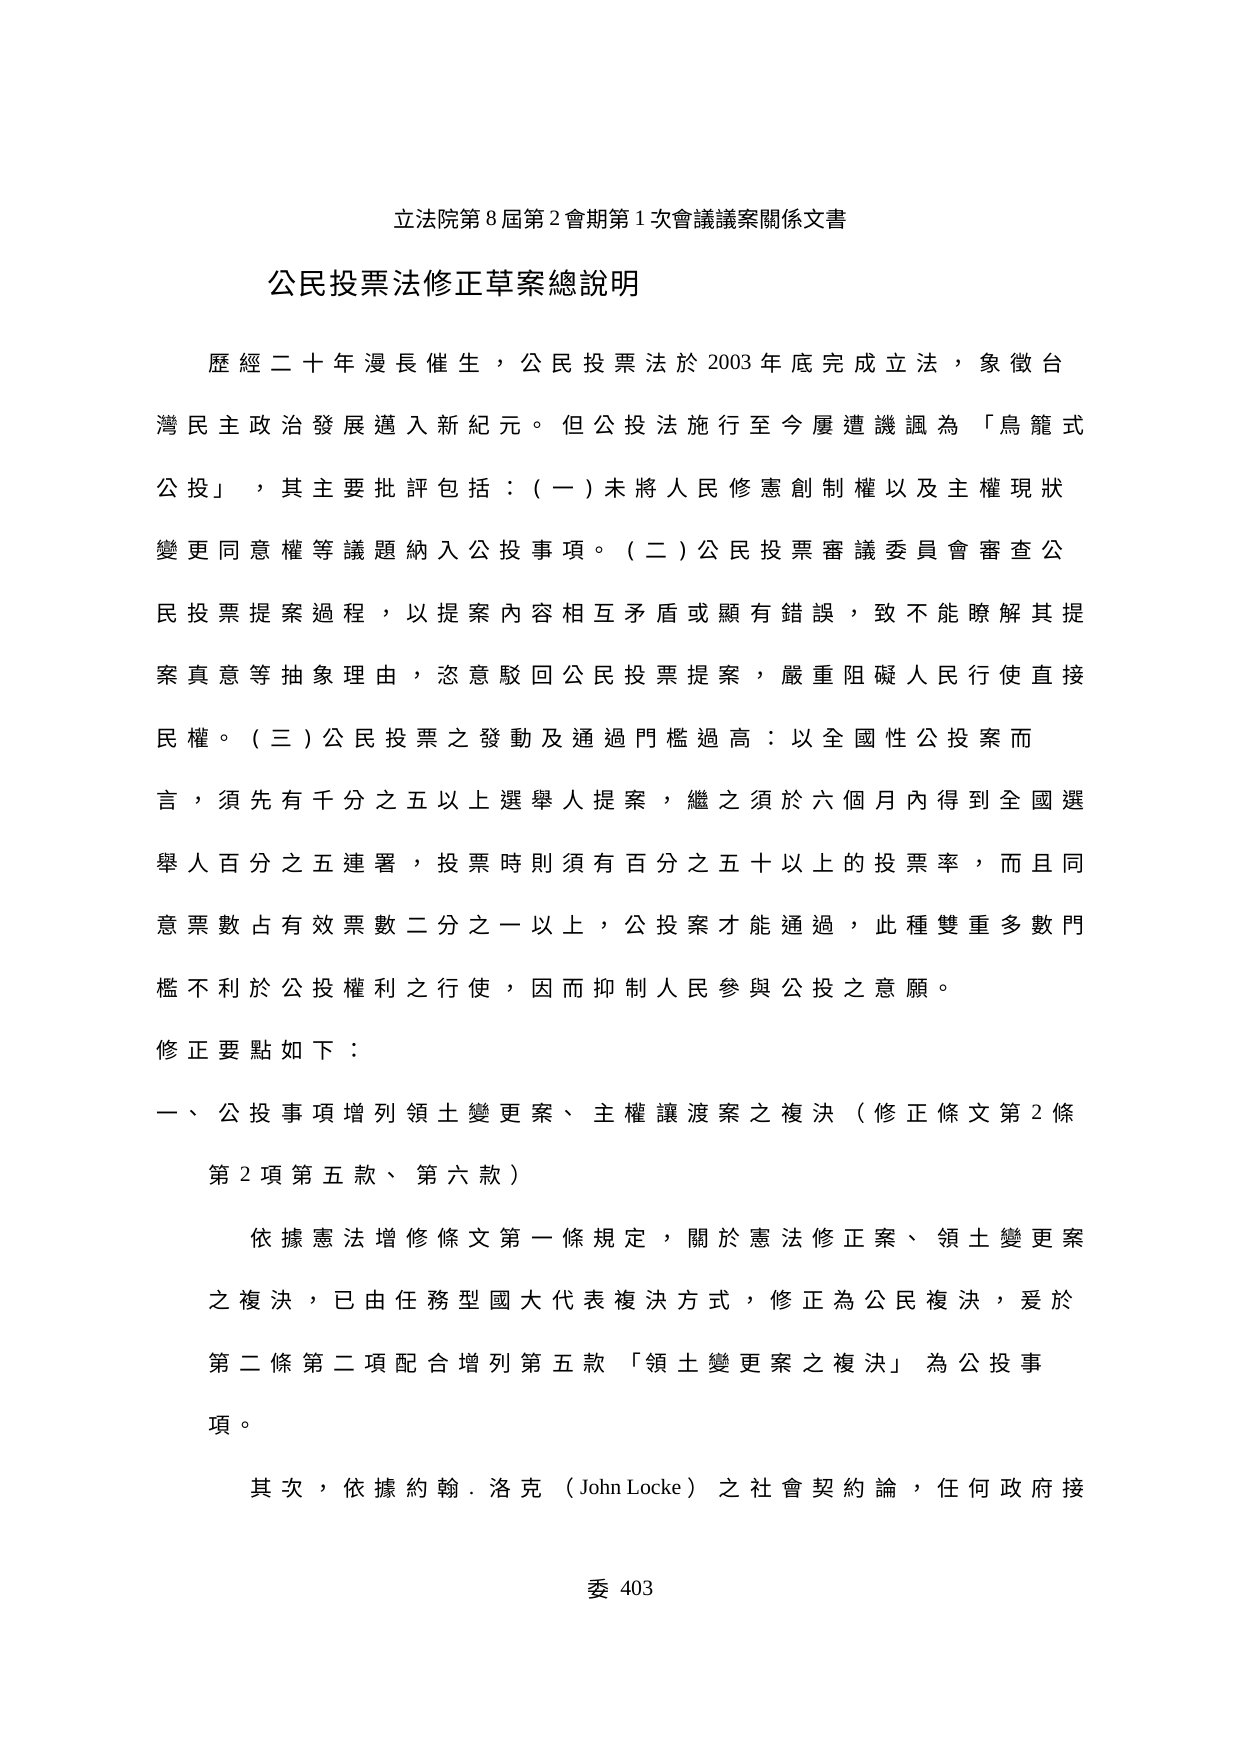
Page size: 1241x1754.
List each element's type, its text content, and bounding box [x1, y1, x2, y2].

text 公民投票法修正草案總說明 [261, 250, 1089, 313]
text 一、公投事項增列領土變更案、主權讓渡案之複決（修正條文第2條第2項第五款、第六款） [151, 1080, 1089, 1205]
text 依據憲法增修條文第一條規定，關於憲法修正案、領土變更案之複決，已由任務型國大代表複決方式，修正為公民複決，爰於第二條第二項配合增列第五款「領土變更案之複決」為公投事項。 [195, 1205, 1089, 1455]
text 其次，依據約翰. 洛克（John Locke）之社會契約論，任何政府接 [195, 1455, 1089, 1518]
text 歷經二十年漫長催生，公民投票法於2003年底完成立法，象徵台灣民主政治發展邁入新紀元。但公投法施行至今屢遭譏諷為「鳥籠式公投」，其主要批評包括：(一)未將人民修憲創制權以及主權現狀變更同意權等議題納入公投事項。(二)公民投票審議委員會審查公民投票提案過程，以提案內容相互矛盾或顯有錯誤，致不能瞭解其提案真意等抽象理由，恣意駁回公民投票提案，嚴重阻礙人民行使直接民權。(三)公民投票之發動及通過門檻過高：以全國性公投案而言，須先有千分之五以上選舉人提案，繼之須於六個月內得到全國選舉人百分之五連署，投票時則須有百分之五十以上的投票率，而且同意票數占有效票數二分之一以上，公投案才能通過，此種雙重多數門檻不利於公投權利之行使，因而抑制人民參與公投之意願。 [151, 330, 1089, 1018]
text 修正要點如下： [151, 1018, 1089, 1080]
